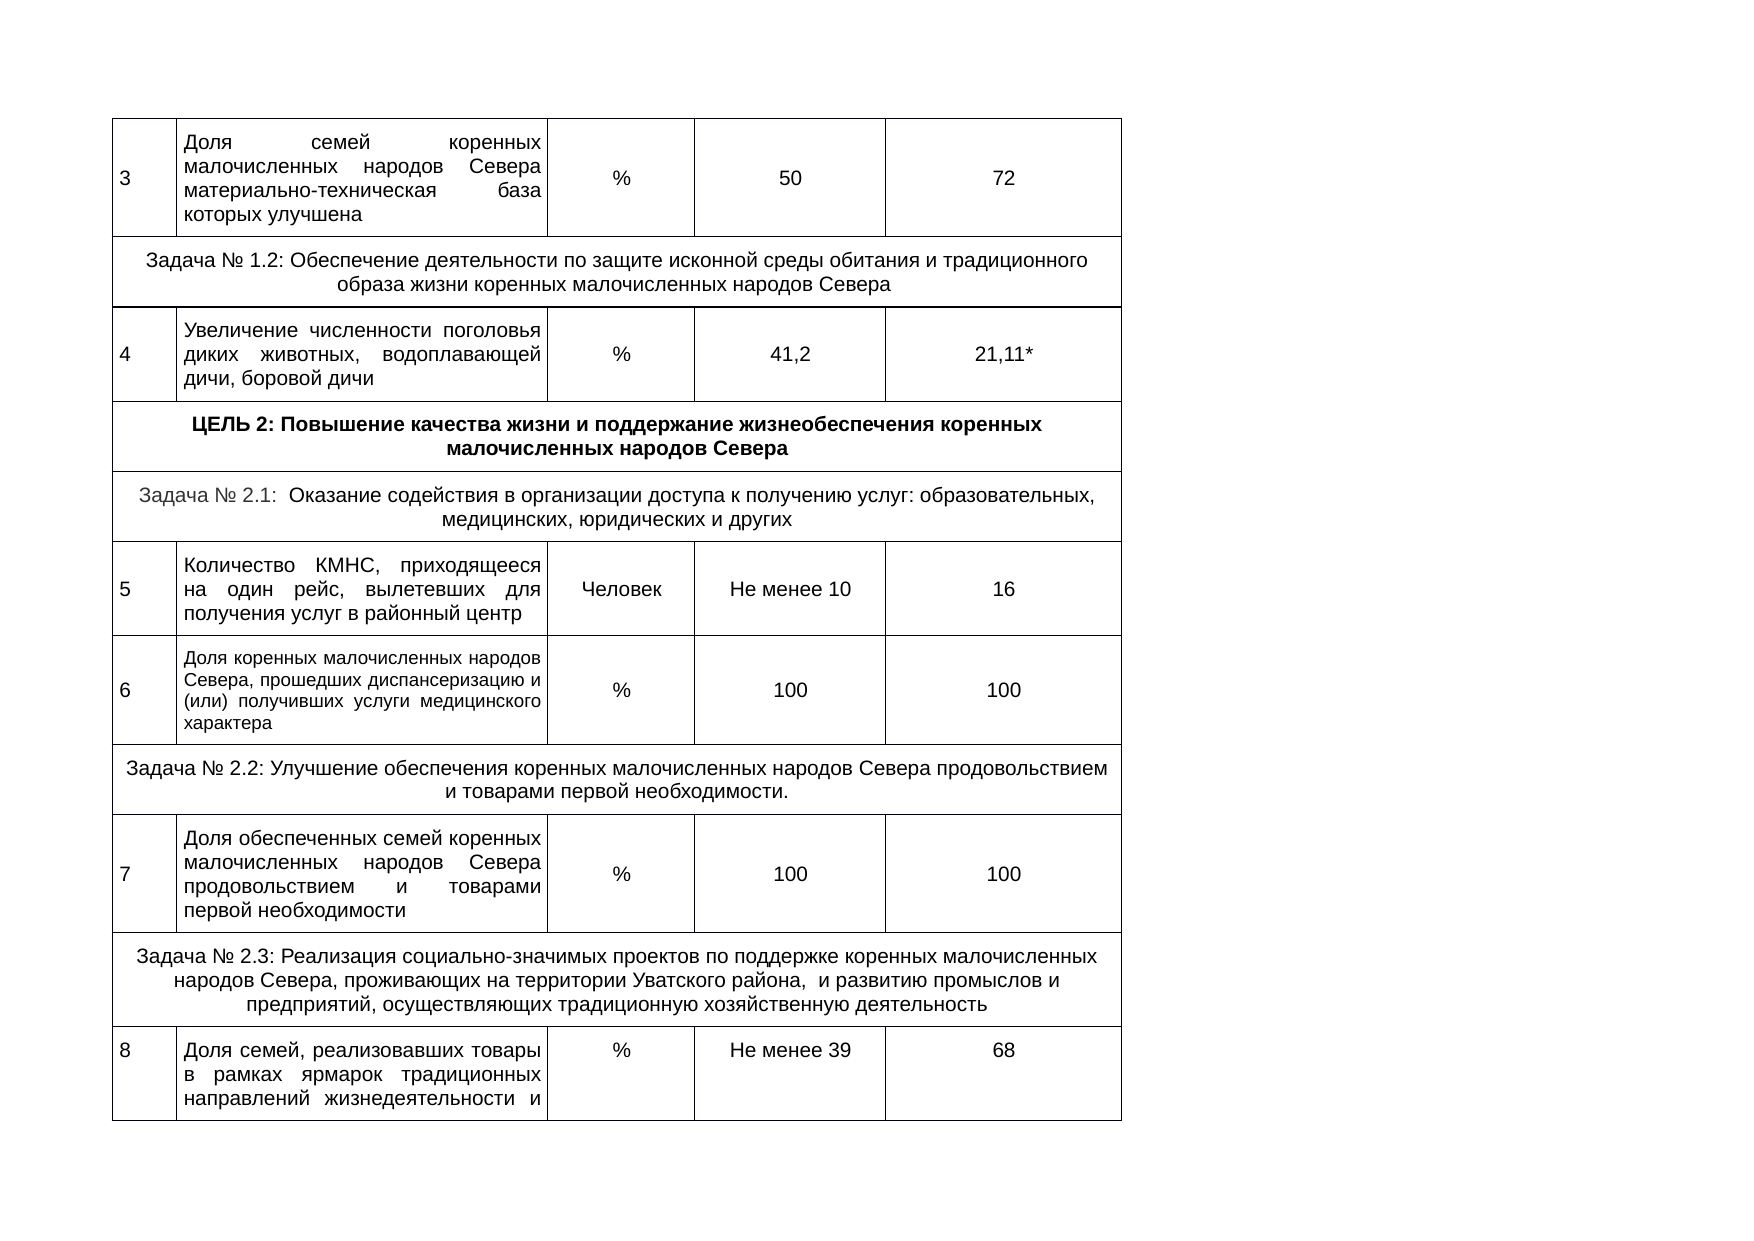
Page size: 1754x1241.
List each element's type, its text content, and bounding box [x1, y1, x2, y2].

table_cell 100 [695, 636, 885, 744]
table_cell 50 [695, 119, 885, 236]
table_cell 4 [113, 308, 176, 401]
table_cell Не менее 39 [695, 1027, 885, 1120]
table_cell 41,2 [695, 308, 885, 401]
table_cell Задача № 1.2: Обеспечение деятельности по защите исконной среды обитания и традиционного образа жизни коренных малочисленных народов Севера [113, 237, 1121, 306]
table_cell ЦЕЛЬ 2: Повышение качества жизни и поддержание жизнеобеспечения коренных малочисленных народов Севера [113, 402, 1121, 471]
table_cell Доля семей, реализовавших товары в рамках ярмарок традиционных направлений жизнедеятельности и [177, 1027, 547, 1120]
table_cell % [548, 308, 694, 401]
table_cell 100 [695, 815, 885, 932]
table_cell Не менее 10 [695, 542, 885, 635]
table_cell Увеличение численности поголовья диких животных, водоплавающей дичи, боровой дичи [177, 308, 547, 401]
table_cell Доля семей коренных малочисленных народов Севера материально-техническая база которых улучшена [177, 119, 547, 236]
table_cell 16 [886, 542, 1121, 635]
table_cell Доля коренных малочисленных народов Севера, прошедших диспансеризацию и (или) получивших услуги медицинского характера [177, 636, 547, 744]
table_cell Задача № 2.2: Улучшение обеспечения коренных малочисленных народов Севера продовольствием и товарами первой необходимости. [113, 745, 1121, 814]
table_cell Количество КМНС, приходящееся на один рейс, вылетевших для получения услуг в районный центр [177, 542, 547, 635]
table_cell 3 [113, 119, 176, 236]
table_cell 72 [886, 119, 1121, 236]
table_cell 68 [886, 1027, 1121, 1120]
table_cell % [548, 636, 694, 744]
table_cell % [548, 1027, 694, 1120]
table_cell 21,11* [886, 308, 1121, 401]
table_cell 100 [886, 815, 1121, 932]
table_cell % [548, 119, 694, 236]
table_cell 7 [113, 815, 176, 932]
table_cell Задача № 2.1: Оказание содействия в организации доступа к получению услуг: образовательных, медицинских, юридических и других [113, 472, 1121, 541]
table_cell 5 [113, 542, 176, 635]
table_cell 8 [113, 1027, 176, 1120]
table_cell % [548, 815, 694, 932]
table_cell Задача № 2.3: Реализация социально-значимых проектов по поддержке коренных малочисленных народов Севера, проживающих на территории Уватского района, и развитию промыслов и предприятий, осуществляющих традиционную хозяйственную деятельность [113, 933, 1121, 1026]
table_cell 100 [886, 636, 1121, 744]
table_cell 6 [113, 636, 176, 744]
table_cell Человек [548, 542, 694, 635]
table_cell Доля обеспеченных семей коренных малочисленных народов Севера продовольствием и товарами первой необходимости [177, 815, 547, 932]
